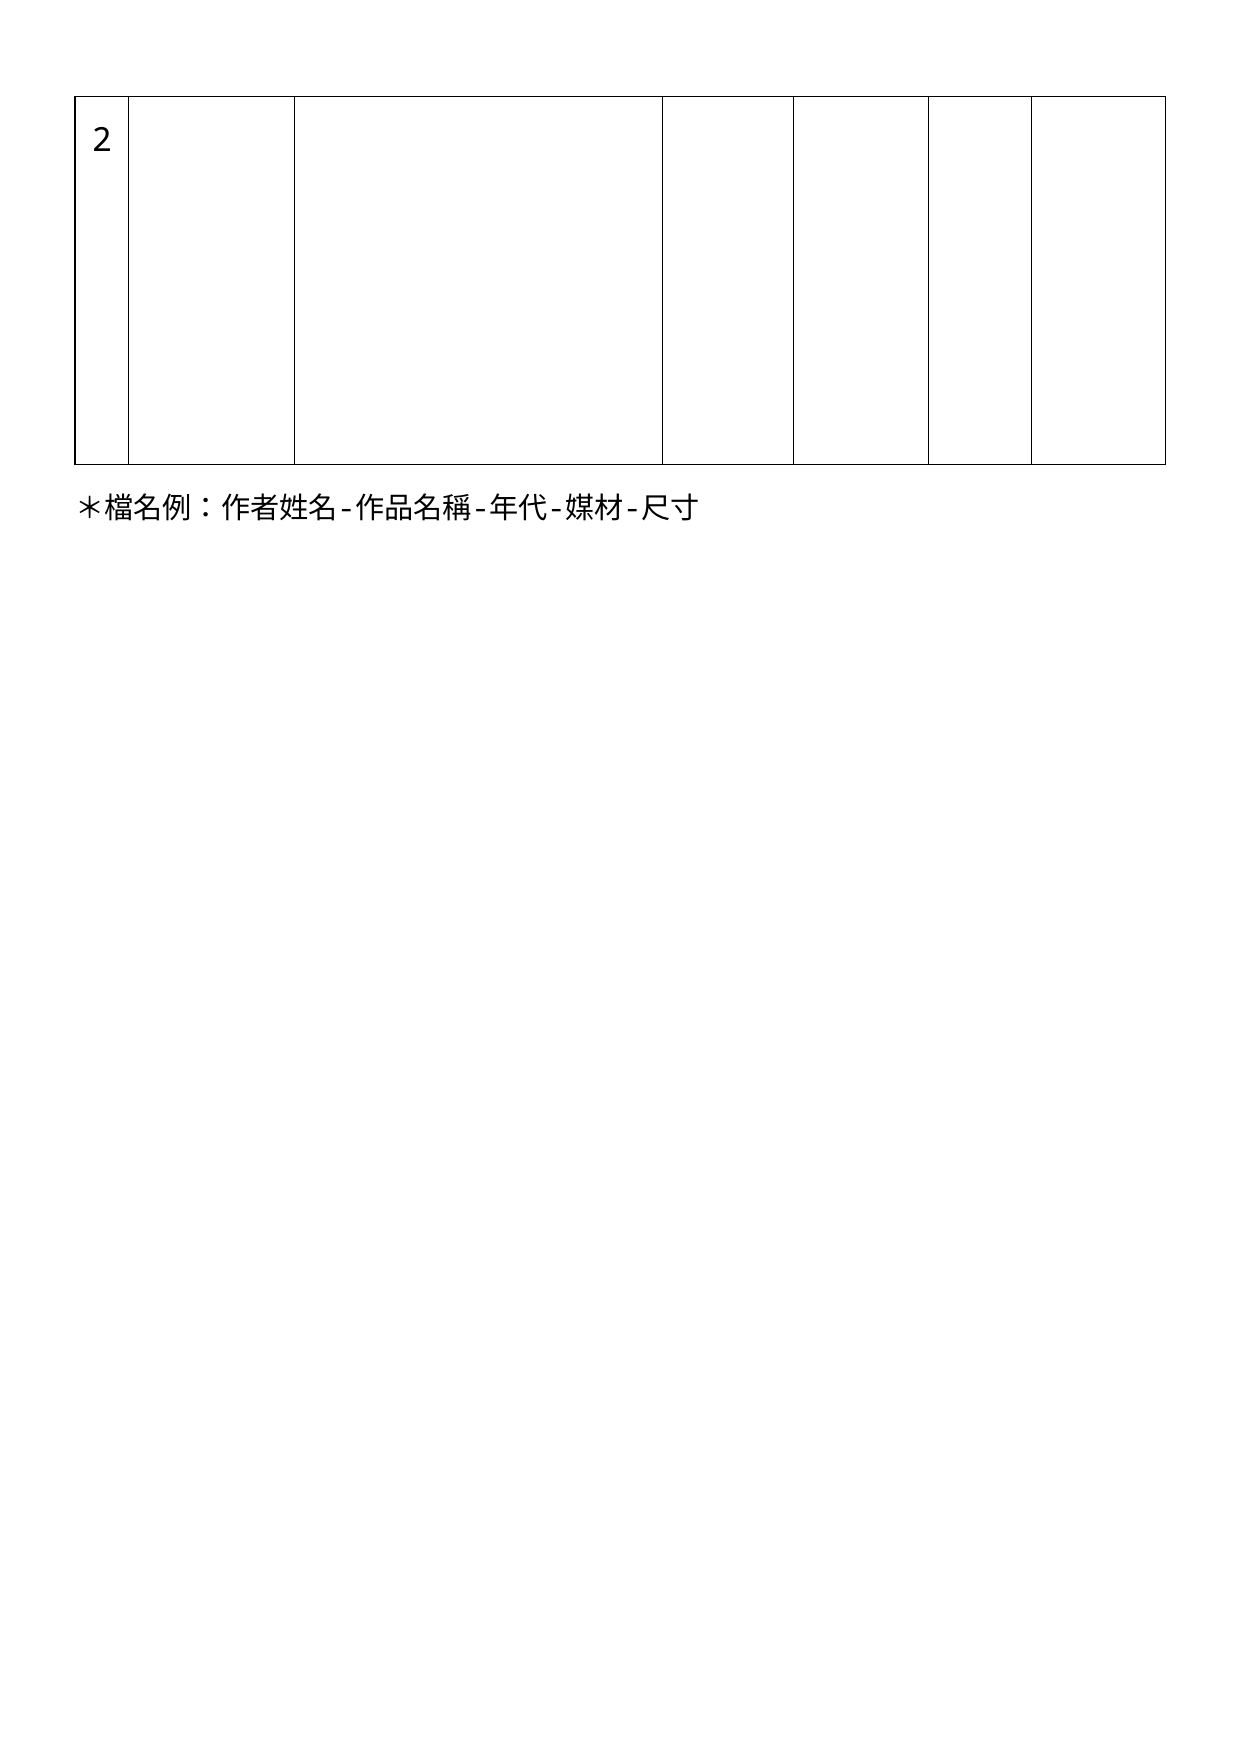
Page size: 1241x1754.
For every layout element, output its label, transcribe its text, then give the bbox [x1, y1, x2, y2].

text ＊檔名例：作者姓名-作品名稱-年代-媒材-尺寸 [75, 465, 1165, 527]
table_cell 2 [76, 97, 128, 464]
table_cell [929, 97, 1031, 464]
table_cell [1032, 97, 1165, 464]
table_cell [129, 97, 294, 464]
table_cell [663, 97, 793, 464]
table_cell [794, 97, 928, 464]
table_cell [295, 97, 662, 464]
